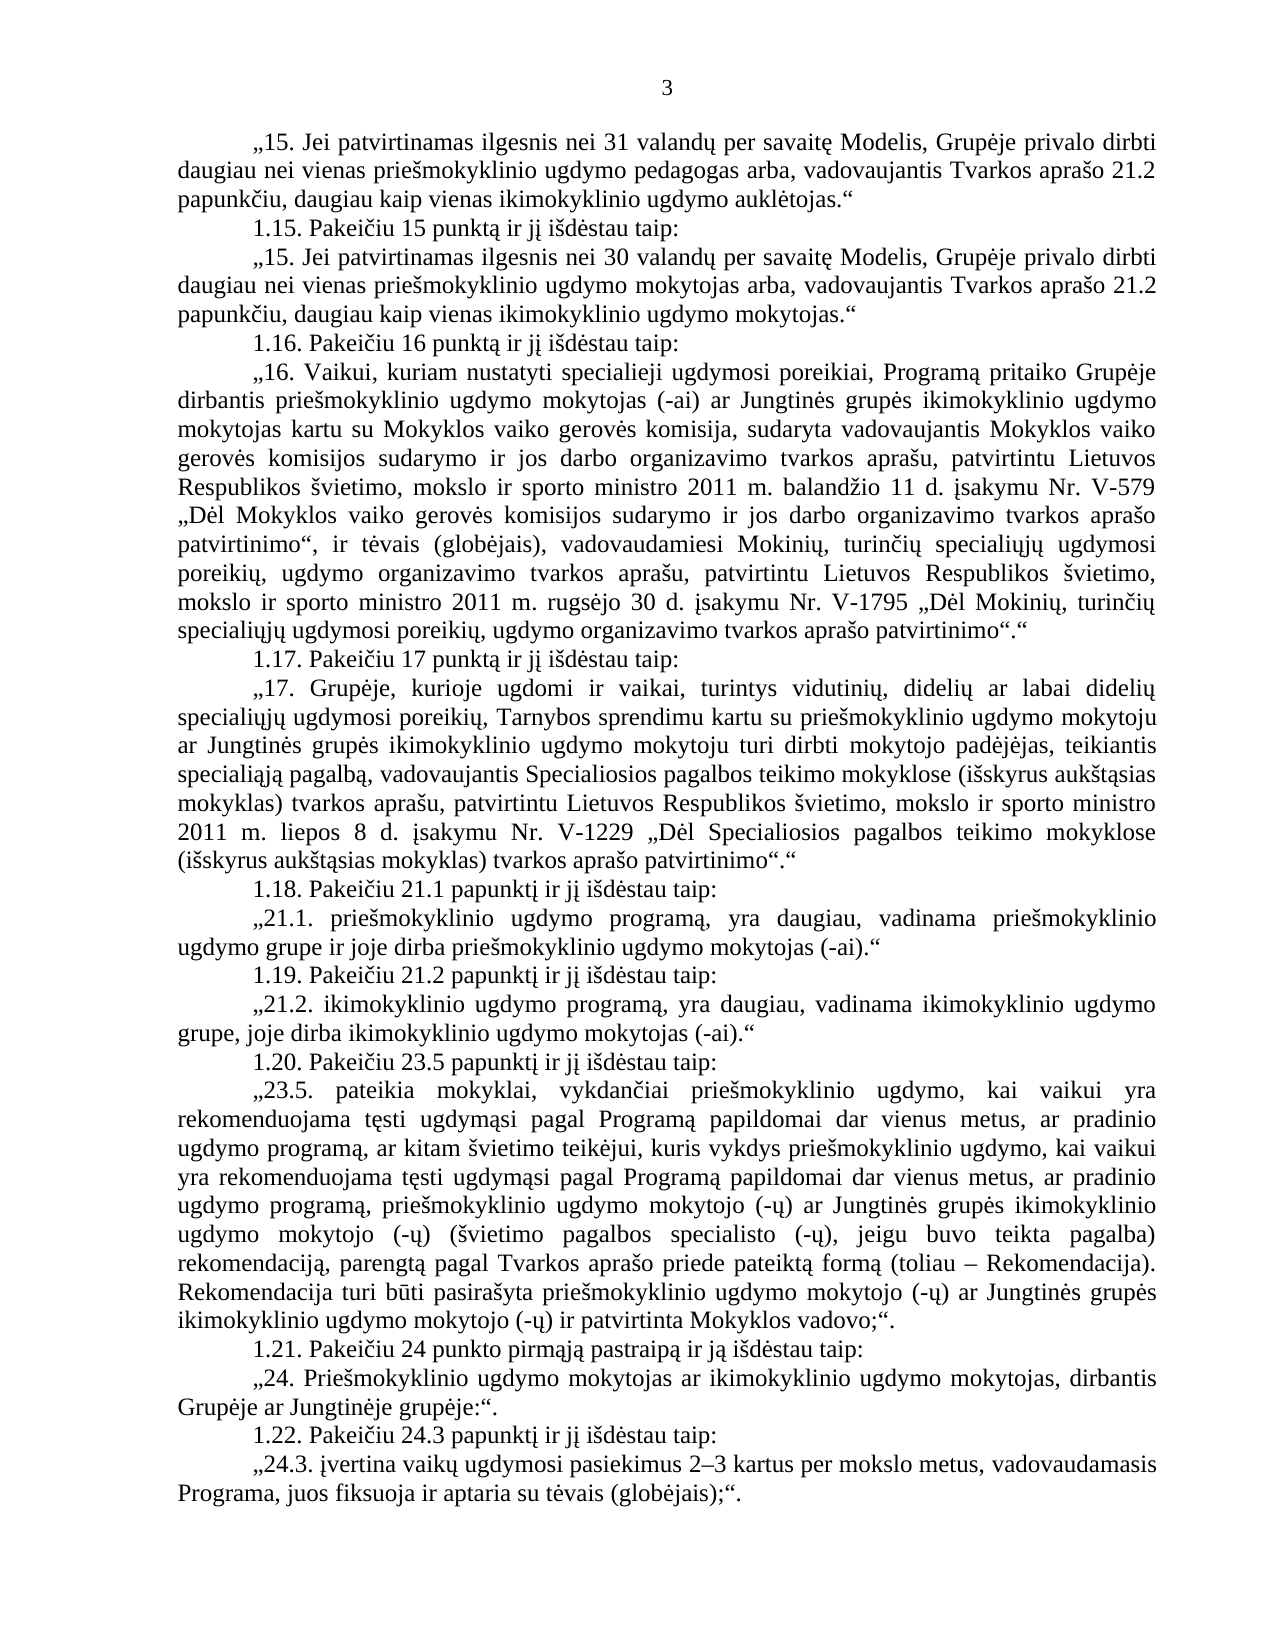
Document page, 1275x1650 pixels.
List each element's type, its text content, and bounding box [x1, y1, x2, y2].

text 1.20. Pakeičiu 23.5 papunktį ir jį išdėstau taip: [177, 1047, 1157, 1075]
text „15. Jei patvirtinamas ilgesnis nei 31 valandų per savaitę Modelis, Grupėje privalo dirbti daugiau nei vienas priešmokyklinio ugdymo pedagogas arba, vadovaujantis Tvarkos aprašo 21.2 papunkčiu, daugiau kaip vienas ikimokyklinio ugdymo auklėtojas.“ [177, 127, 1157, 213]
text 1.15. Pakeičiu 15 punktą ir jį išdėstau taip: [177, 213, 1157, 242]
text „17. Grupėje, kurioje ugdomi ir vaikai, turintys vidutinių, didelių ar labai didelių specialiųjų ugdymosi poreikių, Tarnybos sprendimu kartu su priešmokyklinio ugdymo mokytoju ar Jungtinės grupės ikimokyklinio ugdymo mokytoju turi dirbti mokytojo padėjėjas, teikiantis specialiąją pagalbą, vadovaujantis Specialiosios pagalbos teikimo mokyklose (išskyrus aukštąsias mokyklas) tvarkos aprašu, patvirtintu Lietuvos Respublikos švietimo, mokslo ir sporto ministro 2011 m. liepos 8 d. įsakymu Nr. V-1229 „Dėl Specialiosios pagalbos teikimo mokyklose (išskyrus aukštąsias mokyklas) tvarkos aprašo patvirtinimo“.“ [177, 673, 1157, 874]
text 1.19. Pakeičiu 21.2 papunktį ir jį išdėstau taip: [177, 960, 1157, 989]
text 1.22. Pakeičiu 24.3 papunktį ir jį išdėstau taip: [177, 1420, 1157, 1449]
text „16. Vaikui, kuriam nustatyti specialieji ugdymosi poreikiai, Programą pritaiko Grupėje dirbantis priešmokyklinio ugdymo mokytojas (-ai) ar Jungtinės grupės ikimokyklinio ugdymo mokytojas kartu su Mokyklos vaiko gerovės komisija, sudaryta vadovaujantis Mokyklos vaiko gerovės komisijos sudarymo ir jos darbo organizavimo tvarkos aprašu, patvirtintu Lietuvos Respublikos švietimo, mokslo ir sporto ministro 2011 m. balandžio 11 d. įsakymu Nr. V-579 „Dėl Mokyklos vaiko gerovės komisijos sudarymo ir jos darbo organizavimo tvarkos aprašo patvirtinimo“, ir tėvais (globėjais), vadovaudamiesi Mokinių, turinčių specialiųjų ugdymosi poreikių, ugdymo organizavimo tvarkos aprašu, patvirtintu Lietuvos Respublikos švietimo, mokslo ir sporto ministro 2011 m. rugsėjo 30 d. įsakymu Nr. V-1795 „Dėl Mokinių, turinčių specialiųjų ugdymosi poreikių, ugdymo organizavimo tvarkos aprašo patvirtinimo“.“ [177, 357, 1157, 644]
text 1.16. Pakeičiu 16 punktą ir jį išdėstau taip: [177, 328, 1157, 357]
text „23.5. pateikia mokyklai, vykdančiai priešmokyklinio ugdymo, kai vaikui yra rekomenduojama tęsti ugdymąsi pagal Programą papildomai dar vienus metus, ar pradinio ugdymo programą, ar kitam švietimo teikėjui, kuris vykdys priešmokyklinio ugdymo, kai vaikui yra rekomenduojama tęsti ugdymąsi pagal Programą papildomai dar vienus metus, ar pradinio ugdymo programą, priešmokyklinio ugdymo mokytojo (-ų) ar Jungtinės grupės ikimokyklinio ugdymo mokytojo (-ų) (švietimo pagalbos specialisto (-ų), jeigu buvo teikta pagalba) rekomendaciją, parengtą pagal Tvarkos aprašo priede pateiktą formą (toliau – Rekomendacija). Rekomendacija turi būti pasirašyta priešmokyklinio ugdymo mokytojo (-ų) ar Jungtinės grupės ikimokyklinio ugdymo mokytojo (-ų) ir patvirtinta Mokyklos vadovo;“. [177, 1075, 1157, 1334]
text „24.3. įvertina vaikų ugdymosi pasiekimus 2–3 kartus per mokslo metus, vadovaudamasis Programa, juos fiksuoja ir aptaria su tėvais (globėjais);“. [177, 1449, 1157, 1507]
text „15. Jei patvirtinamas ilgesnis nei 30 valandų per savaitę Modelis, Grupėje privalo dirbti daugiau nei vienas priešmokyklinio ugdymo mokytojas arba, vadovaujantis Tvarkos aprašo 21.2 papunkčiu, daugiau kaip vienas ikimokyklinio ugdymo mokytojas.“ [177, 242, 1157, 328]
text „21.2. ikimokyklinio ugdymo programą, yra daugiau, vadinama ikimokyklinio ugdymo grupe, joje dirba ikimokyklinio ugdymo mokytojas (-ai).“ [177, 989, 1157, 1047]
text „24. Priešmokyklinio ugdymo mokytojas ar ikimokyklinio ugdymo mokytojas, dirbantis Grupėje ar Jungtinėje grupėje:“. [177, 1363, 1157, 1420]
text 1.17. Pakeičiu 17 punktą ir jį išdėstau taip: [177, 644, 1157, 673]
text 1.18. Pakeičiu 21.1 papunktį ir jį išdėstau taip: [177, 874, 1157, 903]
text 1.21. Pakeičiu 24 punkto pirmąją pastraipą ir ją išdėstau taip: [177, 1334, 1157, 1363]
text „21.1. priešmokyklinio ugdymo programą, yra daugiau, vadinama priešmokyklinio ugdymo grupe ir joje dirba priešmokyklinio ugdymo mokytojas (-ai).“ [177, 903, 1157, 960]
